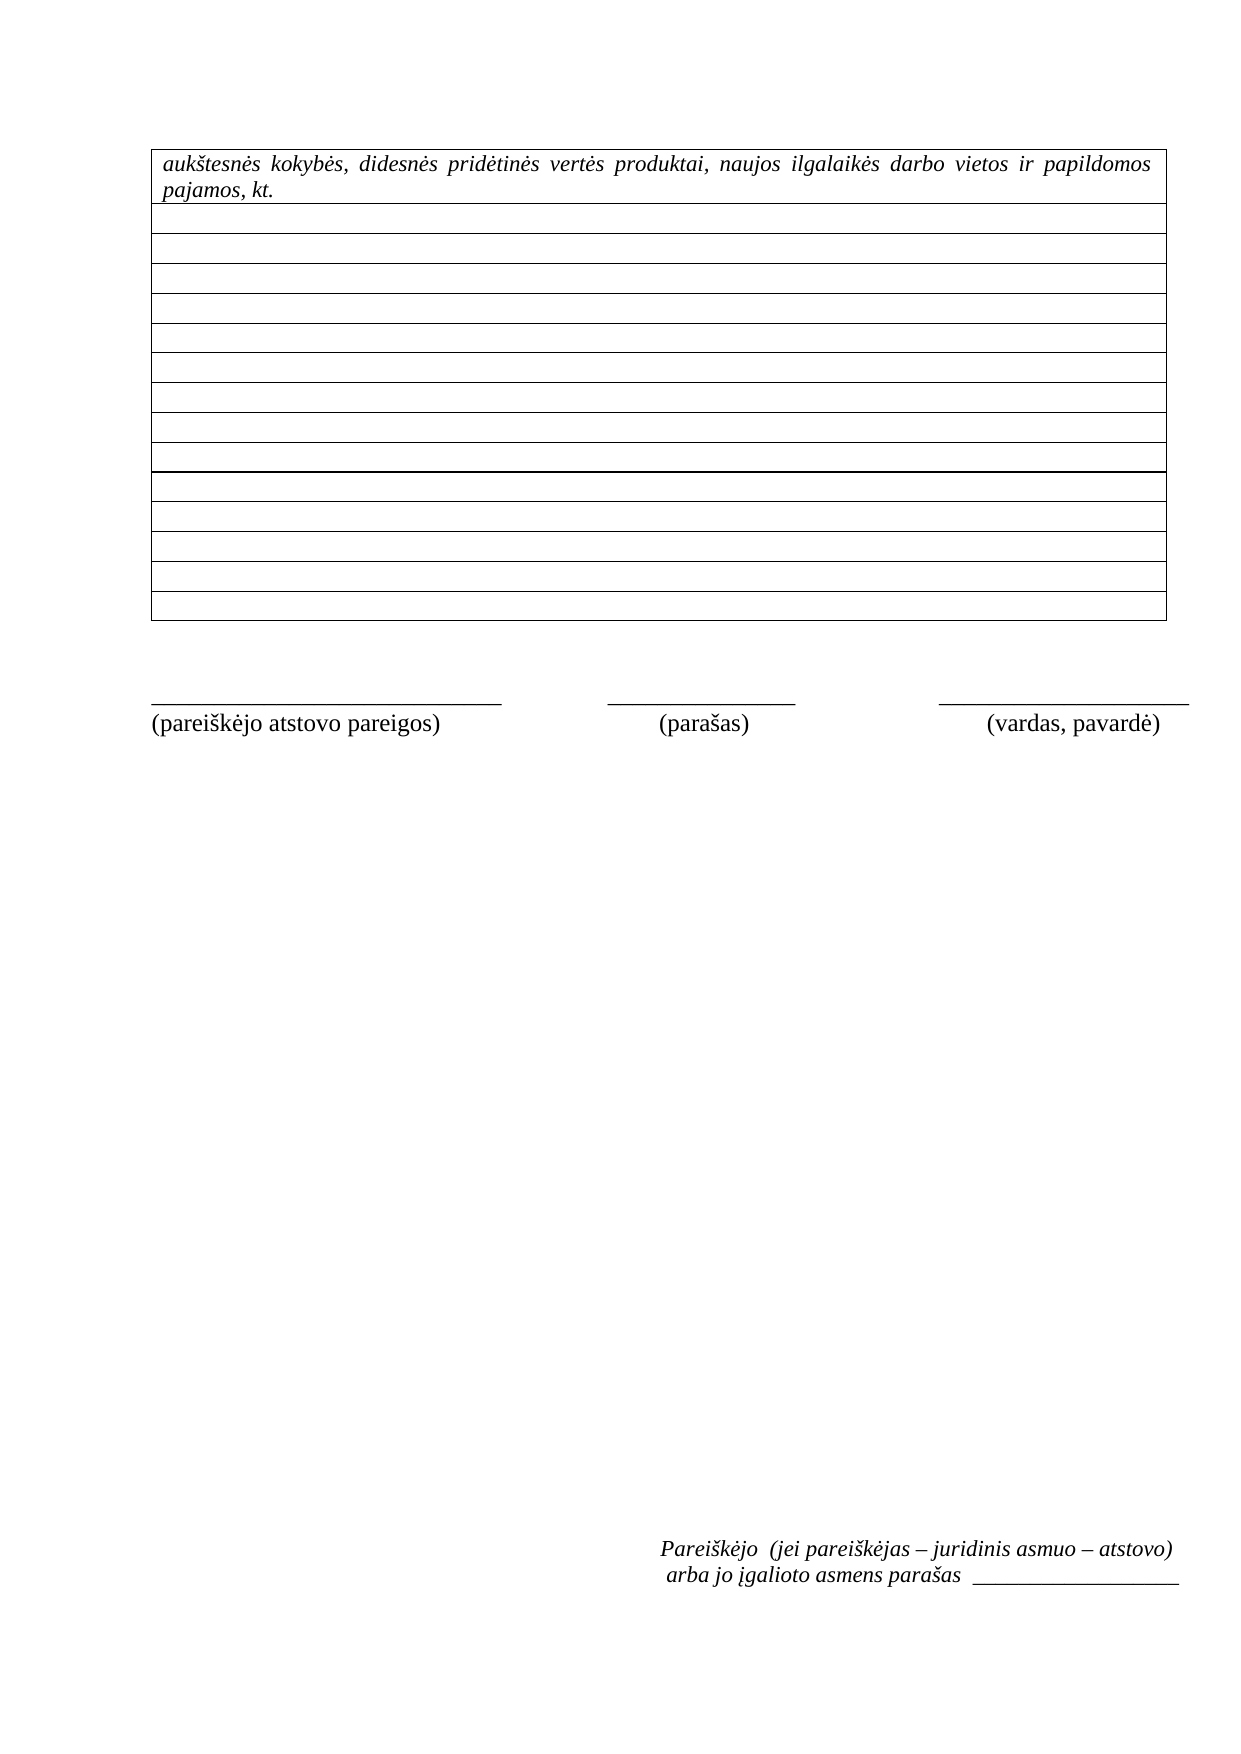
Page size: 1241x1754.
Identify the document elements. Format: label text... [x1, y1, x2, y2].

table_header aukštesnės kokybės, didesnės pridėtinės vertės produktai, naujos ilgalaikės darbo vietos ir papildomos pajamos, kt. [152, 150, 1166, 202]
table_cell [152, 592, 1166, 620]
table_cell [152, 413, 1166, 442]
table_cell [152, 473, 1166, 501]
table_cell [152, 562, 1166, 591]
table_cell [152, 204, 1166, 232]
table_cell [152, 443, 1166, 471]
table_cell [152, 324, 1166, 352]
table_cell [152, 383, 1166, 412]
table_cell [152, 234, 1166, 263]
table_cell [152, 264, 1166, 293]
table_cell [152, 532, 1166, 561]
table_cell [152, 502, 1166, 531]
table_cell ____________________________ _______________ ____________________ (pareiškėjo atstovo pareigos) (parašas) (vardas, pavardė) [140, 148, 1209, 777]
table_cell [152, 294, 1166, 322]
table_cell [152, 353, 1166, 382]
